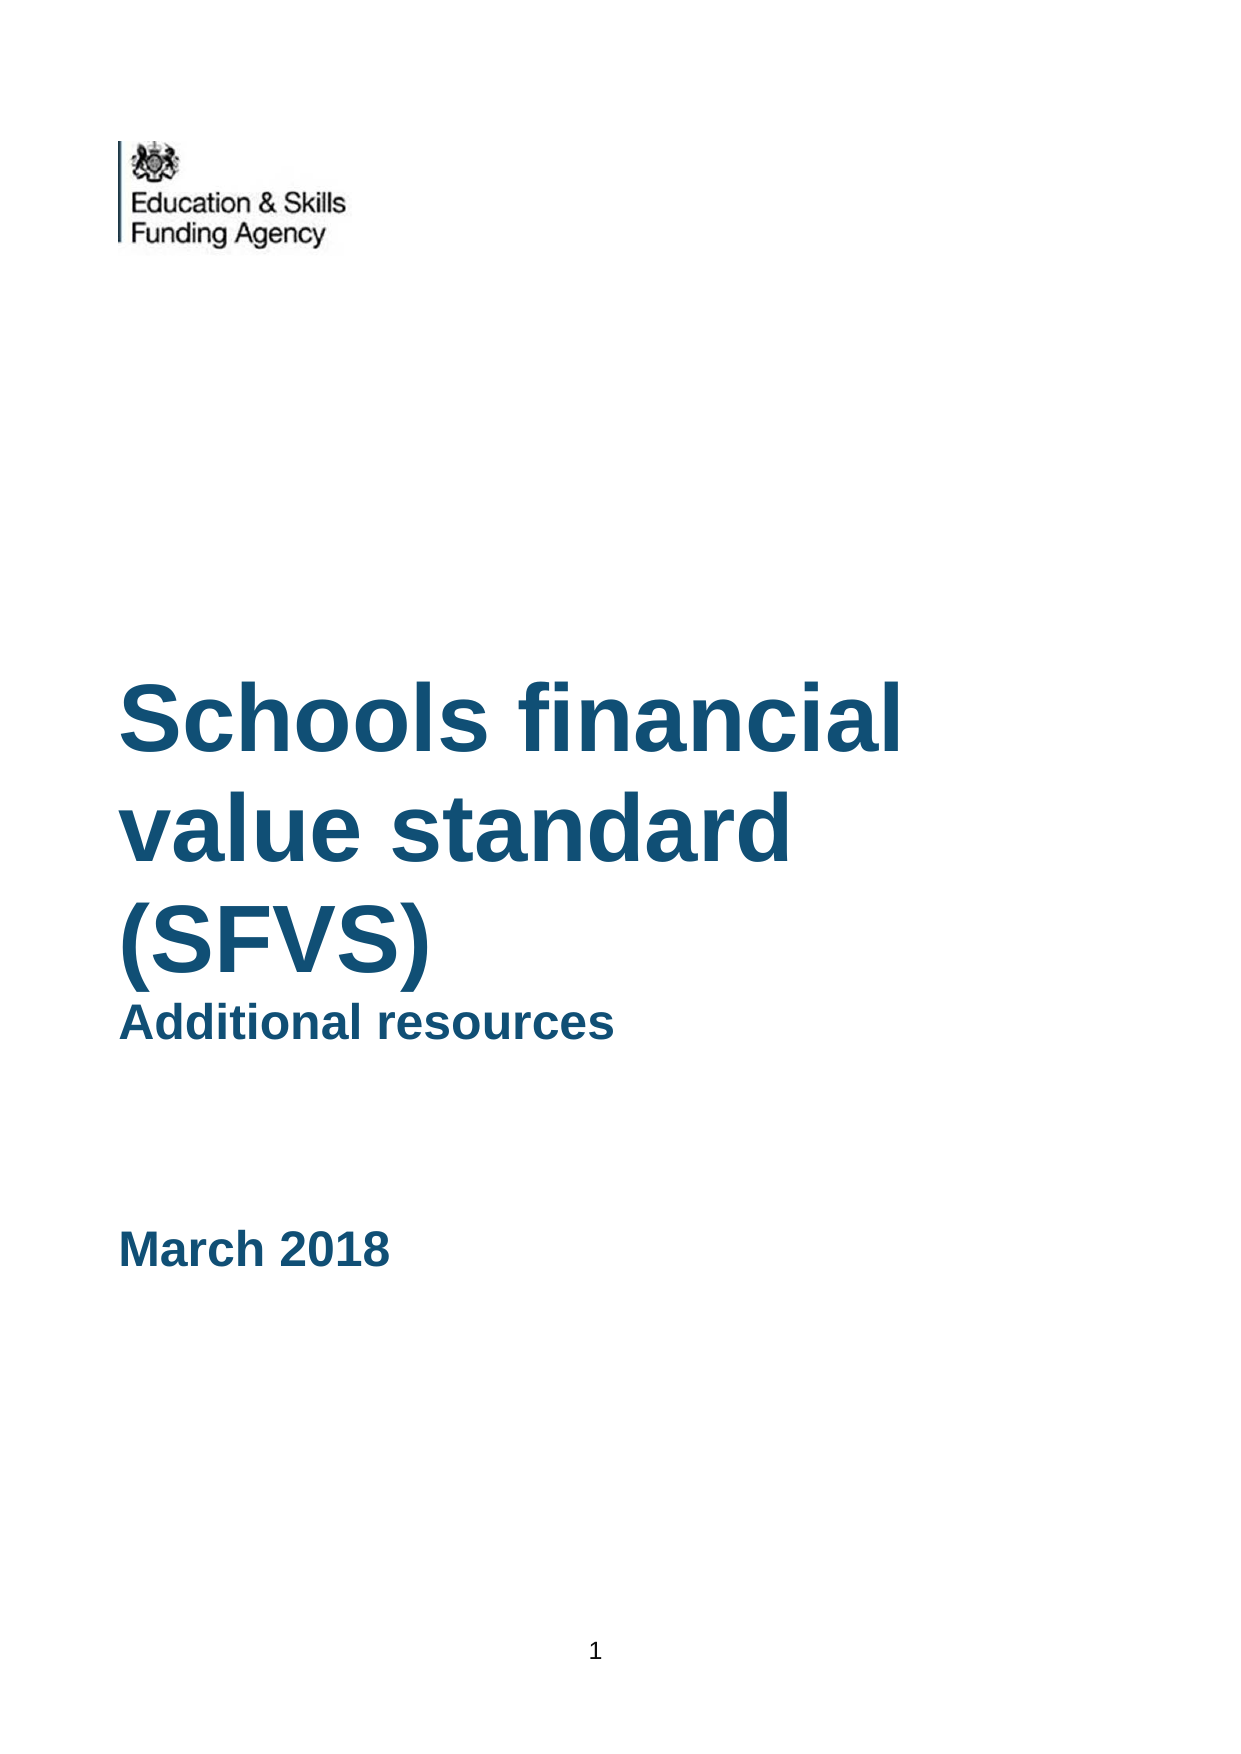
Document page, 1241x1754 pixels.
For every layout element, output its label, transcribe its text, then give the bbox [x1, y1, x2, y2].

subtitle Additional resources [118, 992, 1107, 1050]
title Schools financial value standard (SFVS) [118, 662, 1107, 992]
subtitle March 2018 [118, 1220, 1107, 1277]
